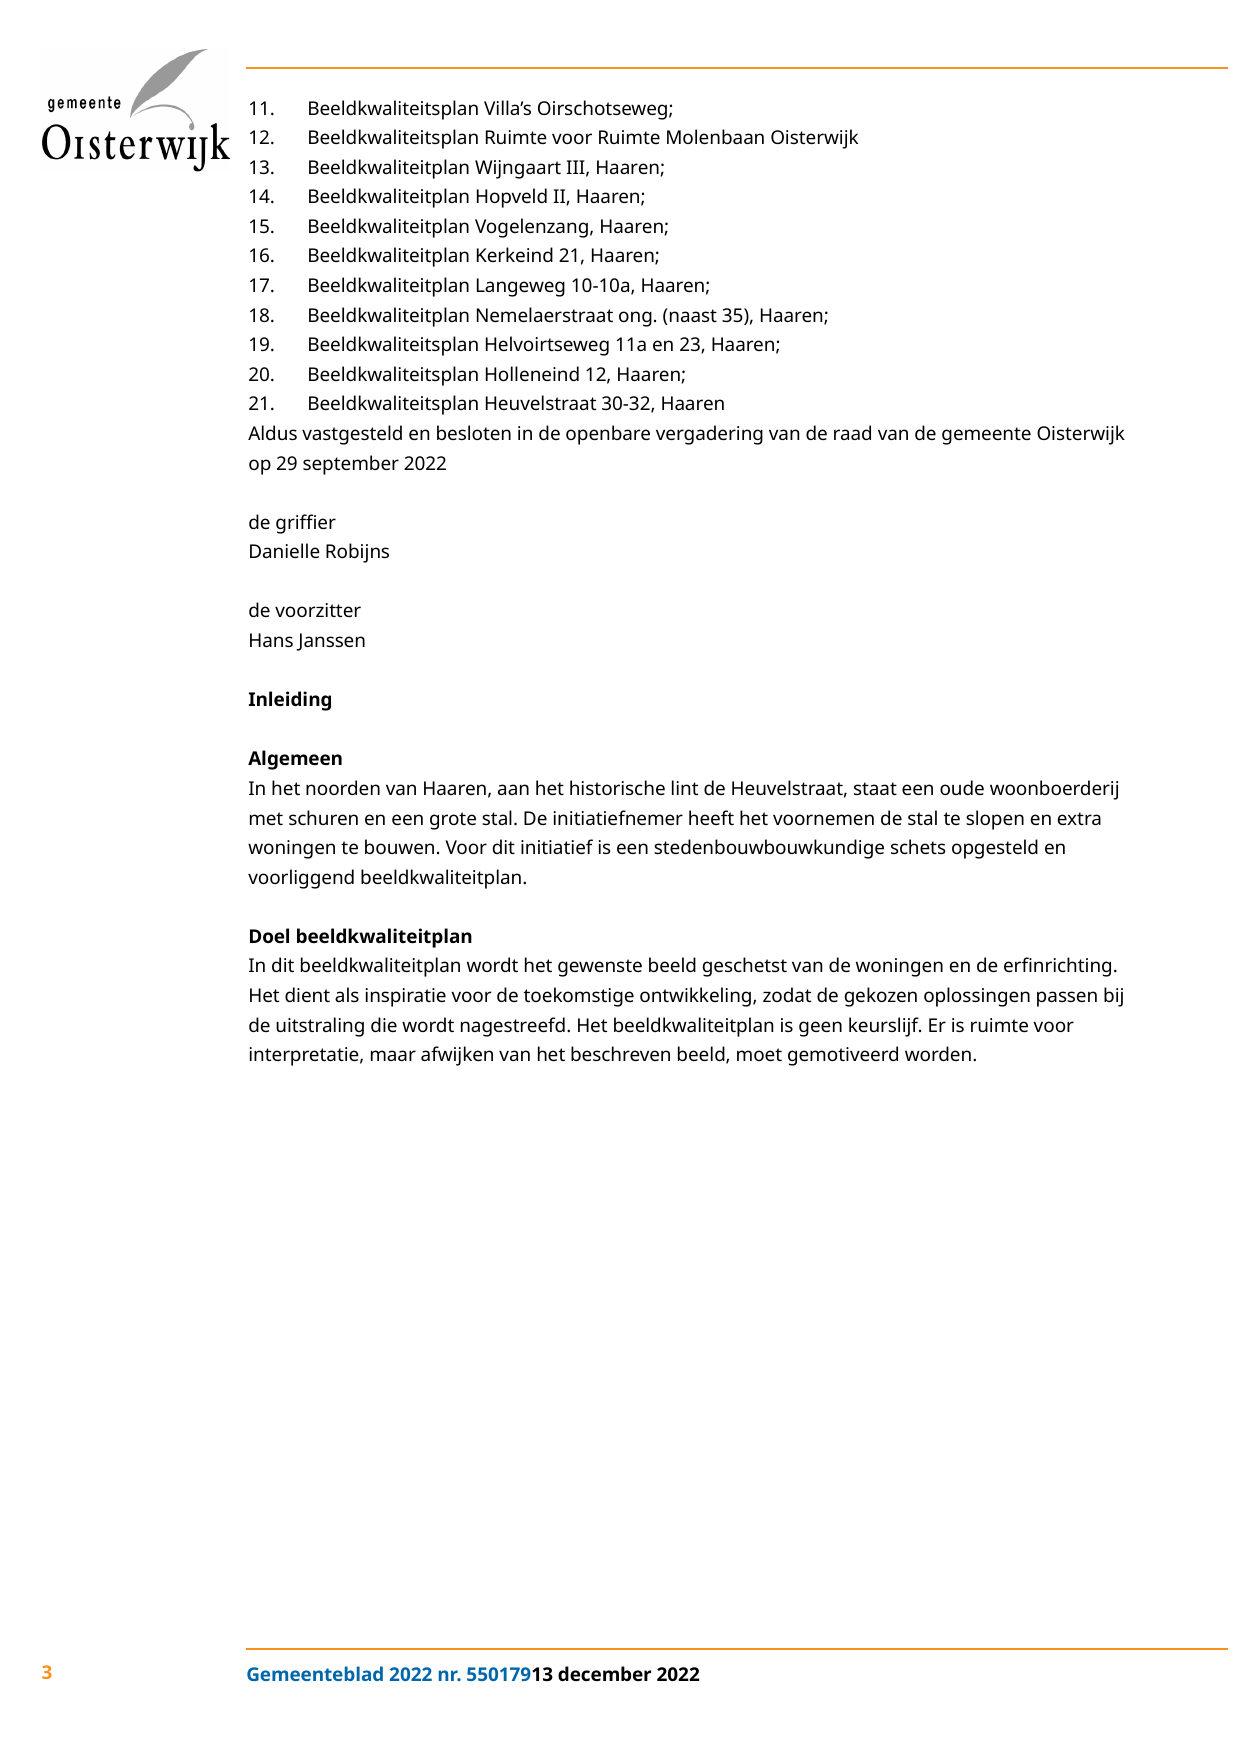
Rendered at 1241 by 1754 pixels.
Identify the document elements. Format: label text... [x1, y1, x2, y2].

text In het noorden van Haaren, aan het historische lint de Heuvelstraat, staat een oude woonboerderij met schuren en een grote stal. De initiatiefnemer heeft het voornemen de stal te slopen en extra woningen te bouwen. Voor dit initiatief is een stedenbouwbouwkundige schets opgesteld en voorliggend beeldkwaliteitplan. [248, 775, 1152, 890]
list Beeldkwaliteitsplan Heuvelstraat 30-32, Haaren [248, 391, 1152, 416]
text de voorzitter [248, 598, 1152, 623]
list Beeldkwaliteitplan Langeweg 10-10a, Haaren; [248, 272, 1152, 298]
text de griffier [248, 509, 1152, 535]
text In dit beeldkwaliteitplan wordt het gewenste beeld geschetst van de woningen en de erfinrichting. Het dient als inspiratie voor de toekomstige ontwikkeling, zodat de gekozen oplossingen passen bij de uitstraling die wordt nagestreefd. Het beeldkwaliteitplan is geen keurslijf. Er is ruimte voor interpretatie, maar afwijken van het beschreven beeld, moet gemotiveerd worden. [248, 953, 1152, 1067]
list Beeldkwaliteitsplan Holleneind 12, Haaren; [248, 361, 1152, 387]
list Beeldkwaliteitsplan Ruimte voor Ruimte Molenbaan Oisterwijk [248, 124, 1152, 150]
text Hans Janssen [248, 627, 1152, 653]
list Beeldkwaliteitplan Hopveld II, Haaren; [248, 183, 1152, 209]
list Beeldkwaliteitsplan Helvoirtseweg 11a en 23, Haaren; [248, 331, 1152, 357]
text Doel beeldkwaliteitplan [248, 923, 1152, 949]
list Beeldkwaliteitplan Nemelaerstraat ong. (naast 35), Haaren; [248, 302, 1152, 328]
list Beeldkwaliteitplan Kerkeind 21, Haaren; [248, 243, 1152, 268]
picture [41, 47, 231, 172]
text Inleiding [248, 686, 1152, 712]
list Beeldkwaliteitsplan Villa’s Oirschotseweg; [248, 95, 1152, 121]
text Aldus vastgesteld en besloten in de openbare vergadering van de raad van de gemeente Oisterwijk op 29 september 2022 [248, 420, 1152, 476]
list Beeldkwaliteitplan Wijngaart III, Haaren; [248, 154, 1152, 180]
text Algemeen [248, 746, 1152, 771]
text Danielle Robijns [248, 538, 1152, 564]
list Beeldkwaliteitplan Vogelenzang, Haaren; [248, 213, 1152, 239]
